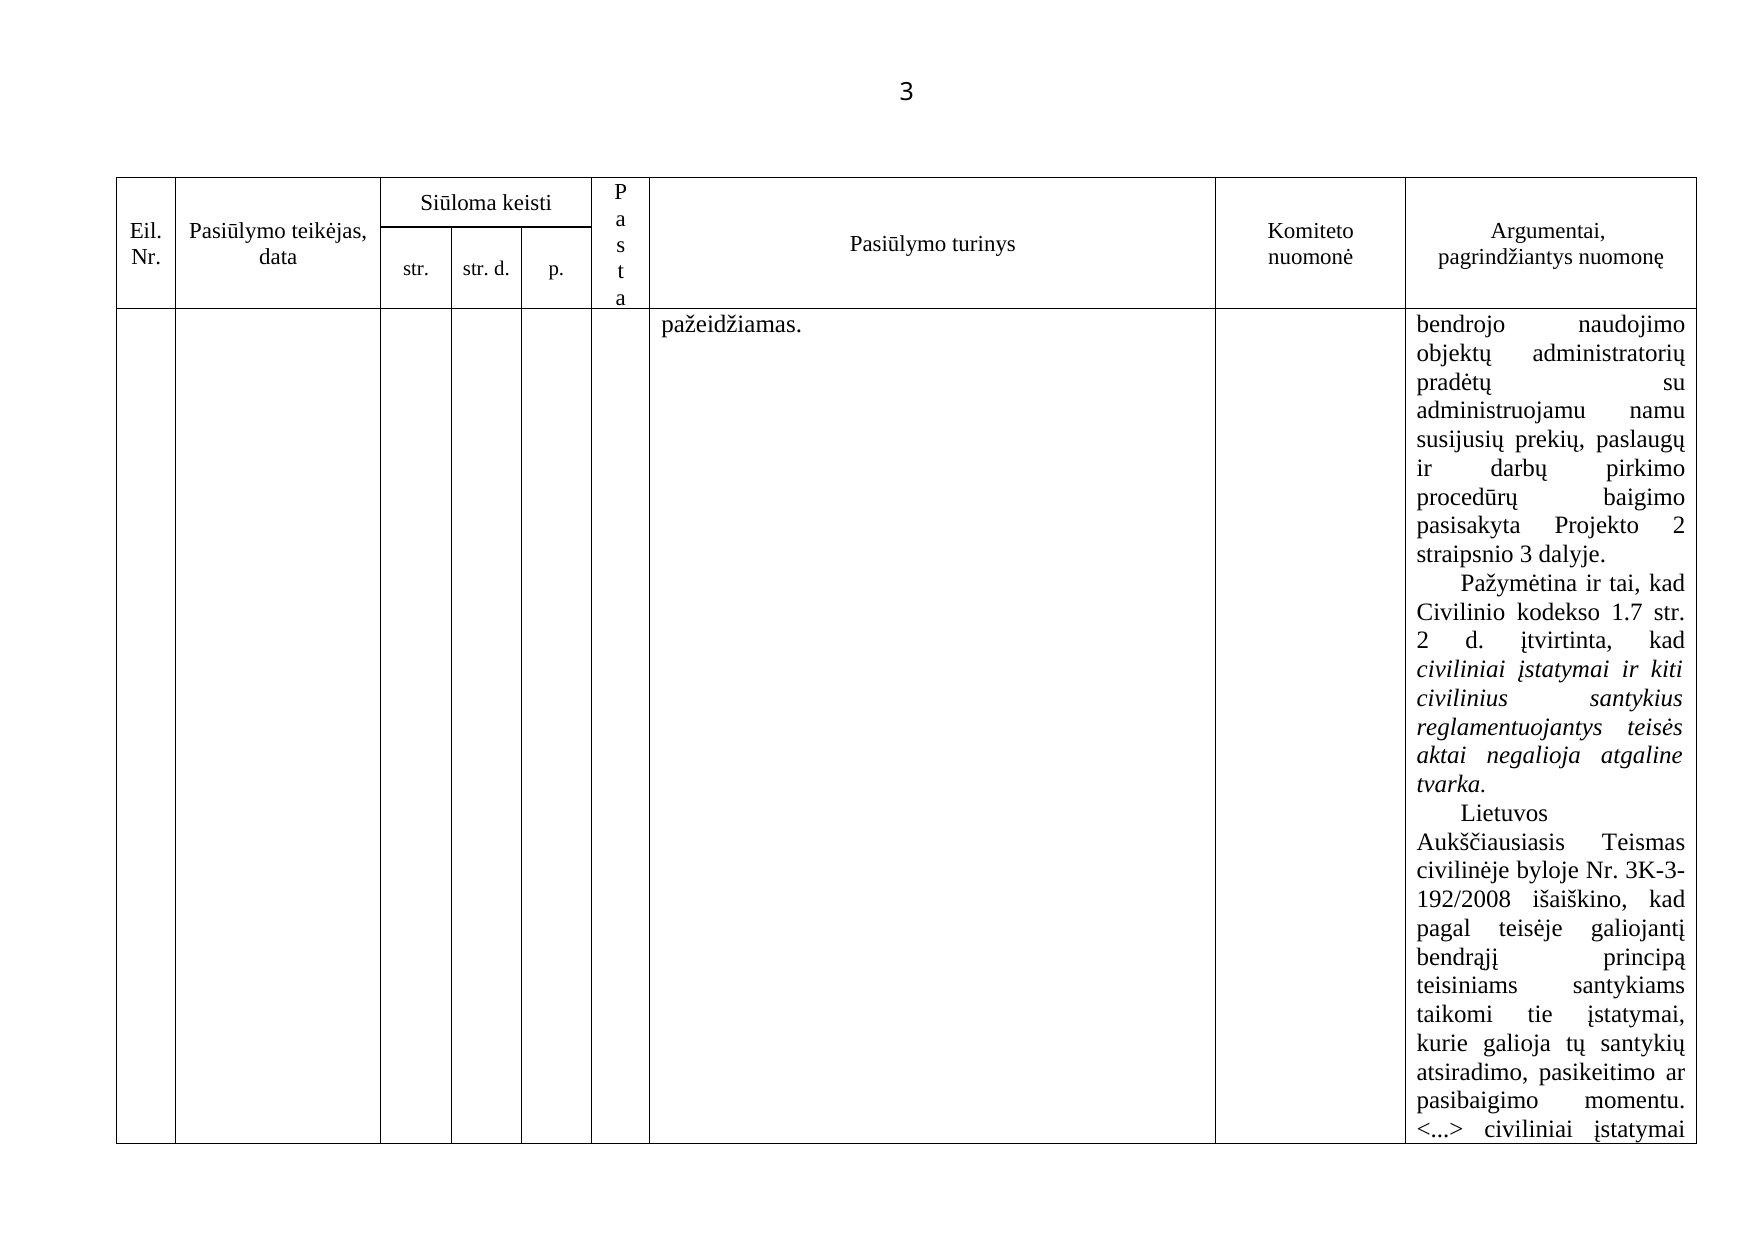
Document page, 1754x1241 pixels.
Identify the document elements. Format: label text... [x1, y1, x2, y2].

table_cell [452, 309, 521, 1143]
table_cell p. [522, 228, 591, 308]
table_header Eil. Nr. [117, 178, 175, 308]
table_cell [381, 309, 451, 1143]
table_cell pažeidžiamas. [650, 309, 1215, 1143]
table_header Pasiūlymo teikėjas, data [176, 178, 380, 308]
table_cell [522, 309, 591, 1143]
table_header Pastabos [592, 178, 649, 308]
table_cell str. [381, 228, 451, 308]
table_header Siūloma keisti [381, 178, 591, 226]
table_cell [176, 309, 380, 1143]
table_cell bendrojo naudojimo objektų administratorių pradėtų su administruojamu namu susijusių prekių, paslaugų ir darbų pirkimo procedūrų baigimo pasisakyta Projekto 2 straipsnio 3 dalyje. Pažymėtina ir tai, kad Civilinio kodekso 1.7 str. 2 d. įtvirtinta, kad civiliniai įstatymai ir kiti civilinius santykius reglamentuojantys teisės aktai negalioja atgaline tvarka. Lietuvos Aukščiausiasis Teismas civilinėje byloje Nr. 3K-3-192/2008 išaiškino, kad pagal teisėje galiojantį bendrąjį principą teisiniams santykiams taikomi tie įstatymai, kurie galioja tų santykių atsiradimo, pasikeitimo ar pasibaigimo momentu. <...> civiliniai įstatymai [1406, 309, 1696, 1143]
table_cell str. d. [452, 228, 521, 308]
table_cell [1216, 309, 1405, 1143]
table_header Argumentai, pagrindžiantys nuomonę [1406, 178, 1696, 308]
table_header Komiteto nuomonė [1216, 178, 1405, 308]
table_cell [592, 309, 649, 1143]
table_cell [117, 309, 175, 1143]
table_header Pasiūlymo turinys [650, 178, 1215, 308]
